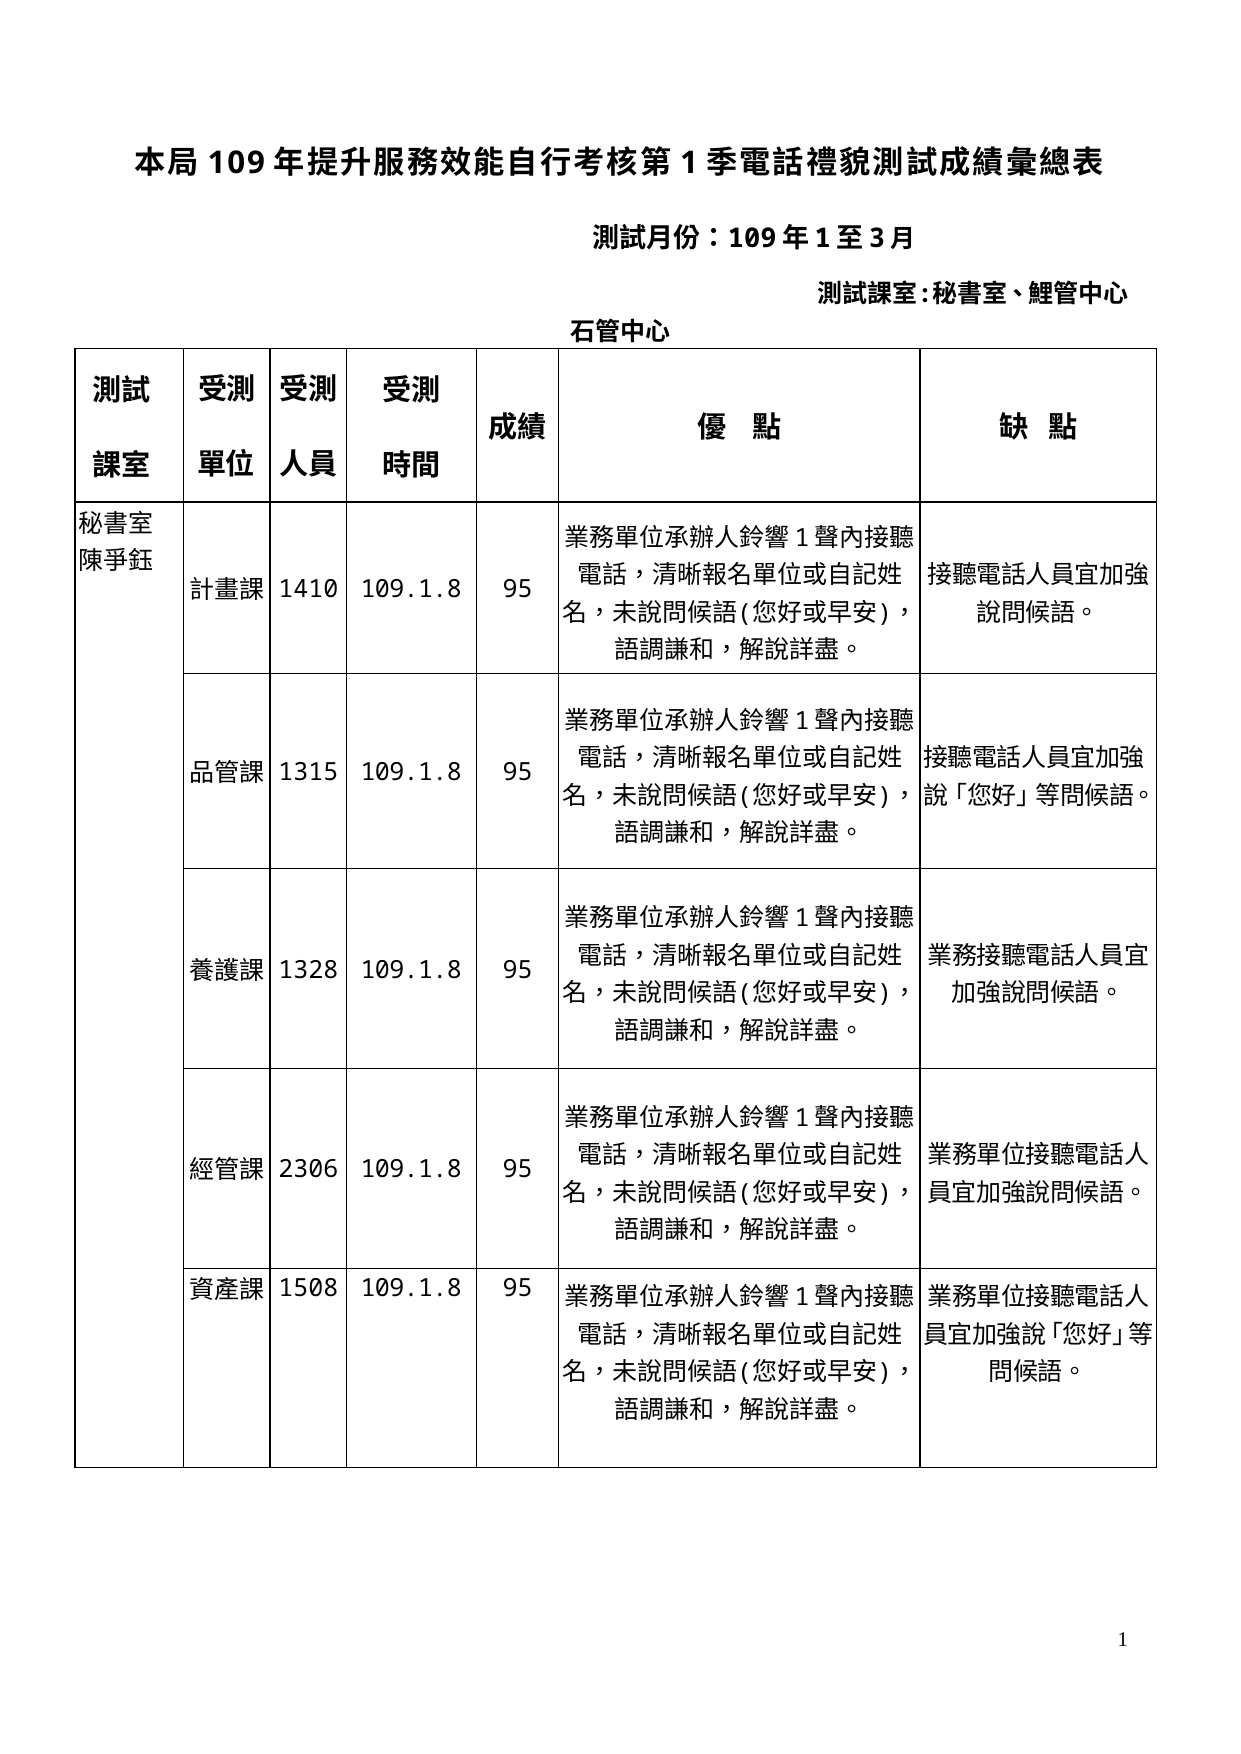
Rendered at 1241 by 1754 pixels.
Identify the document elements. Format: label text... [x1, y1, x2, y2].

table_cell 1328 [271, 869, 346, 1068]
table_cell 經管課 [184, 1069, 269, 1267]
table_cell 業務單位接聽電話人員宜加強說問候語。 [921, 1069, 1156, 1267]
table_cell 品管課 [184, 674, 269, 868]
table_cell 95 [477, 869, 558, 1068]
table_cell 業務單位承辦人鈴響1聲內接聽電話，清晰報名單位或自記姓名，未說問候語(您好或早安)，語調謙和，解說詳盡。 [559, 674, 919, 868]
text 測試課室:秘書室、鯉管中心、石管中心 [112, 273, 1128, 348]
table_cell 95 [477, 503, 558, 673]
table_cell 109.1.8 [347, 503, 476, 673]
table_header 缺 點 [921, 349, 1156, 501]
table_cell 業務單位承辦人鈴響1聲內接聽電話，清晰報名單位或自記姓名，未說問候語(您好或早安)，語調謙和，解說詳盡。 [559, 869, 919, 1068]
table_cell 業務單位接聽電話人員宜加強說「您好」等問候語。 [921, 1269, 1156, 1467]
table_header 測試 課室 [76, 349, 183, 501]
table_cell 1315 [271, 674, 346, 868]
table_header 受測人員（分機） [271, 349, 346, 501]
table_cell 業務單位承辦人鈴響1聲內接聽電話，清晰報名單位或自記姓名，未說問候語(您好或早安)，語調謙和，解說詳盡。 [559, 503, 919, 673]
table_header [1157, 348, 1240, 501]
table_cell 接聽電話人員宜加強說「您好」等問候語。 [921, 674, 1156, 868]
table_cell [1157, 1068, 1240, 1267]
table_cell [1157, 501, 1240, 673]
table_cell 養護課 [184, 869, 269, 1068]
table_cell 1410 [271, 503, 346, 673]
text 本局109年提升服務效能自行考核第1季電話禮貌測試成績彙總表 測試月份：109年1至3月 [112, 123, 1128, 273]
table_cell [1157, 868, 1240, 1068]
table_cell 95 [477, 674, 558, 868]
table_cell 109.1.8 [347, 869, 476, 1068]
table_header 受測單位 (含總機） [184, 349, 269, 501]
table_cell 95 [477, 1269, 558, 1467]
table_header 優 點 [559, 349, 919, 501]
table_cell 接聽電話人員宜加強說問候語。 [921, 503, 1156, 673]
table_cell 計畫課 [184, 503, 269, 673]
table_cell 2306 [271, 1069, 346, 1267]
table_cell 業務單位承辦人鈴響1聲內接聽電話，清晰報名單位或自記姓名，未說問候語(您好或早安)，語調謙和，解說詳盡。 [559, 1069, 919, 1267]
table_cell 秘書室 陳爭鈺 [76, 503, 183, 1467]
table_cell 95 [477, 1069, 558, 1267]
table_cell 資產課 [184, 1269, 269, 1467]
table_cell [1157, 1268, 1240, 1467]
table_cell [1157, 673, 1240, 868]
table_cell 109.1.8 [347, 1269, 476, 1467]
table_cell 業務接聽電話人員宜加強說問候語。 [921, 869, 1156, 1068]
table_cell 109.1.8 [347, 1069, 476, 1267]
table_cell 1508 [271, 1269, 346, 1467]
table_cell 109.1.8 [347, 674, 476, 868]
table_header 受測 時間 [347, 349, 476, 501]
table_header 成績 [477, 349, 558, 501]
table_cell 業務單位承辦人鈴響1聲內接聽電話，清晰報名單位或自記姓名，未說問候語(您好或早安)，語調謙和，解說詳盡。 [559, 1269, 919, 1467]
